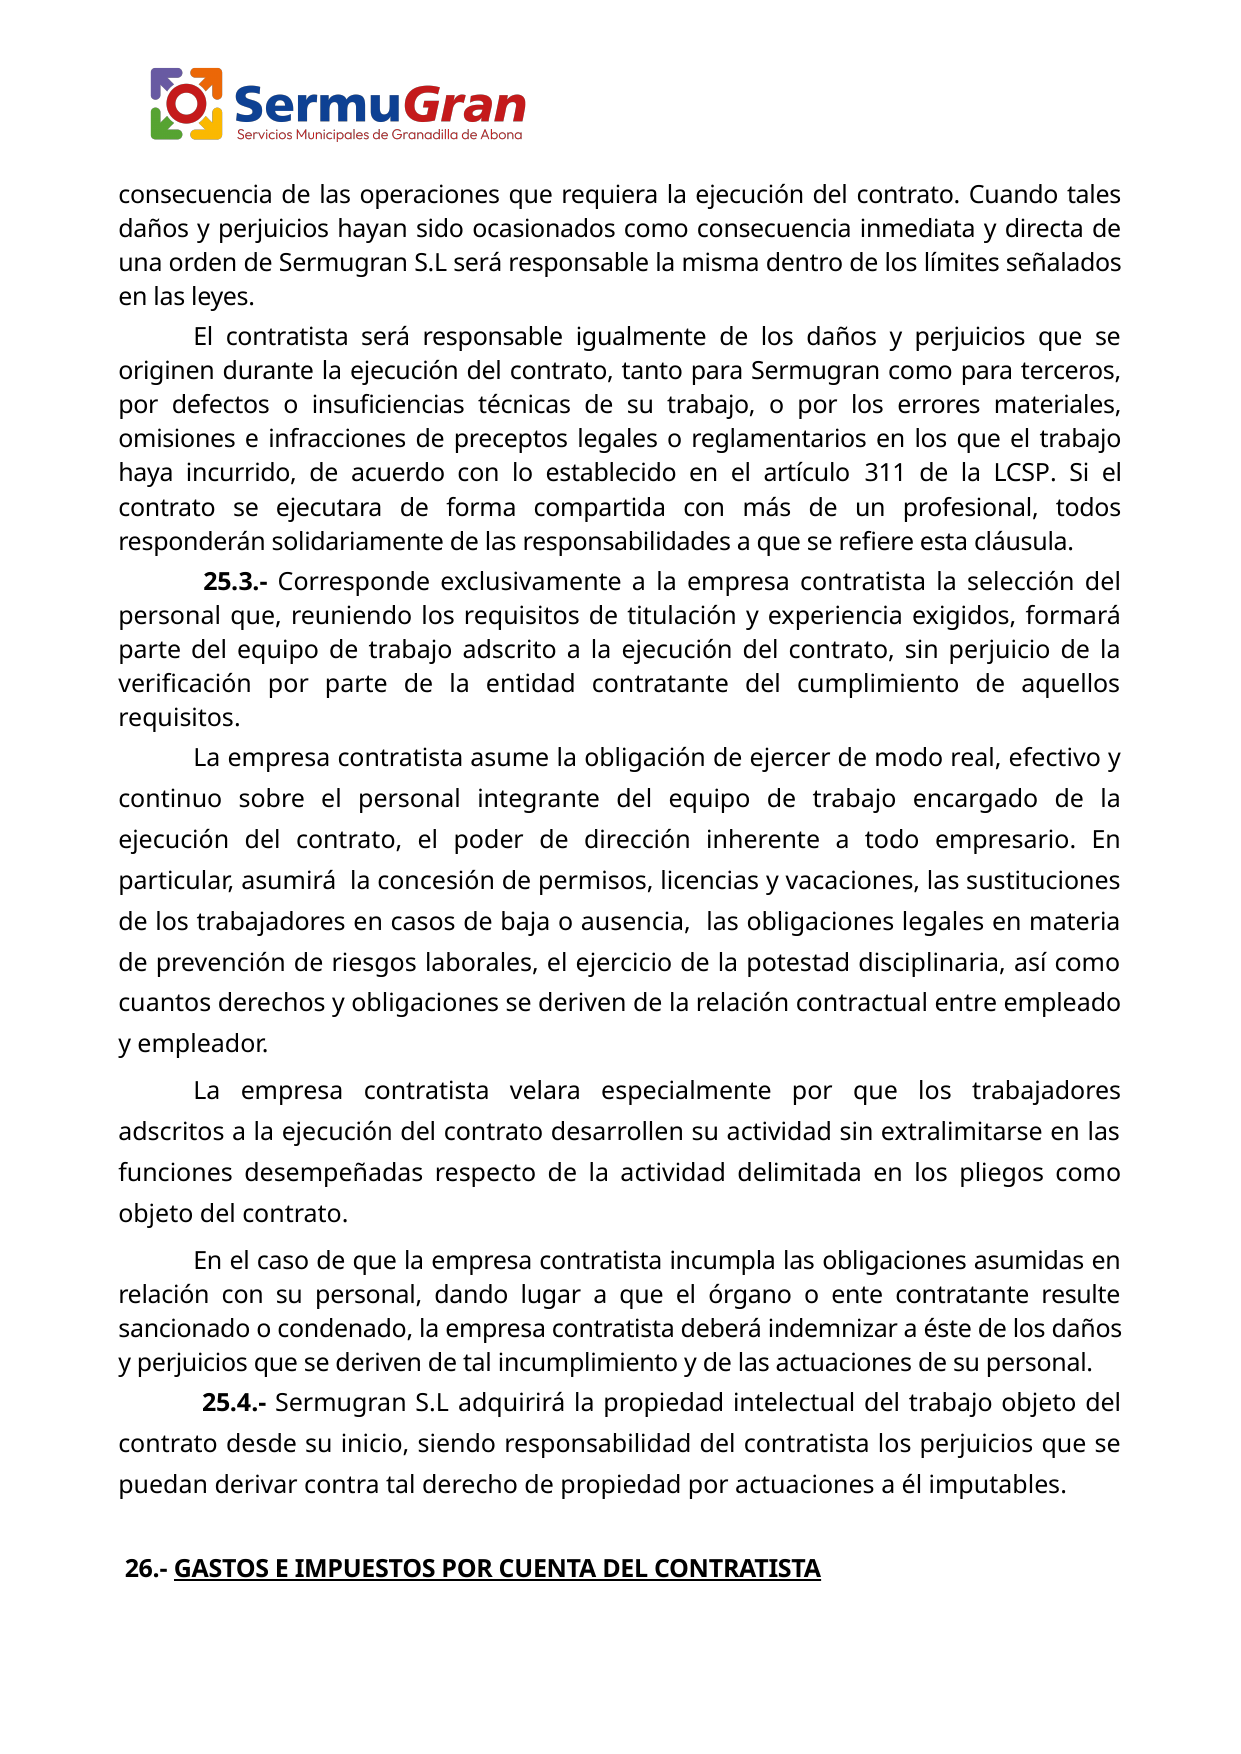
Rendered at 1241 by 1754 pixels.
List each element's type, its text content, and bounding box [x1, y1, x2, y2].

text consecuencia de las operaciones que requiera la ejecución del contrato. Cuando tales daños y perjuicios hayan sido ocasionados como consecuencia inmediata y directa de una orden de Sermugran S.L será responsable la misma dentro de los límites señalados en las leyes. [118, 176, 1122, 313]
text 26.- GASTOS E IMPUESTOS POR CUENTA DEL CONTRATISTA [118, 1551, 1122, 1585]
text 25.4.- Sermugran S.L adquirirá la propiedad intelectual del trabajo objeto del contrato desde su inicio, siendo responsabilidad del contratista los perjuicios que se puedan derivar contra tal derecho de propiedad por actuaciones a él imputables. [118, 1385, 1122, 1501]
text En el caso de que la empresa contratista incumpla las obligaciones asumidas en relación con su personal, dando lugar a que el órgano o ente contratante resulte sancionado o condenado, la empresa contratista deberá indemnizar a éste de los daños y perjuicios que se deriven de tal incumplimiento y de las actuaciones de su personal. [118, 1243, 1122, 1379]
text La empresa contratista asume la obligación de ejercer de modo real, efectivo y continuo sobre el personal integrante del equipo de trabajo encargado de la ejecución del contrato, el poder de dirección inherente a todo empresario. En particular, asumirá la concesión de permisos, licencias y vacaciones, las sustituciones de los trabajadores en casos de baja o ausencia, las obligaciones legales en materia de prevención de riesgos laborales, el ejercicio de la potestad disciplinaria, así como cuantos derechos y obligaciones se deriven de la relación contractual entre empleado y empleador. [118, 740, 1122, 1060]
text La empresa contratista velara especialmente por que los trabajadores adscritos a la ejecución del contrato desarrollen su actividad sin extralimitarse en las funciones desempeñadas respecto de la actividad delimitada en los pliegos como objeto del contrato. [118, 1073, 1122, 1229]
text El contratista será responsable igualmente de los daños y perjuicios que se originen durante la ejecución del contrato, tanto para Sermugran como para terceros, por defectos o insuficiencias técnicas de su trabajo, o por los errores materiales, omisiones e infracciones de preceptos legales o reglamentarios en los que el trabajo haya incurrido, de acuerdo con lo establecido en el artículo 311 de la LCSP. Si el contrato se ejecutara de forma compartida con más de un profesional, todos responderán solidariamente de las responsabilidades a que se refiere esta cláusula. [118, 319, 1122, 557]
text 25.3.- Corresponde exclusivamente a la empresa contratista la selección del personal que, reuniendo los requisitos de titulación y experiencia exigidos, formará parte del equipo de trabajo adscrito a la ejecución del contrato, sin perjuicio de la verificación por parte de la entidad contratante del cumplimiento de aquellos requisitos. [118, 563, 1122, 734]
picture [133, 83, 543, 123]
